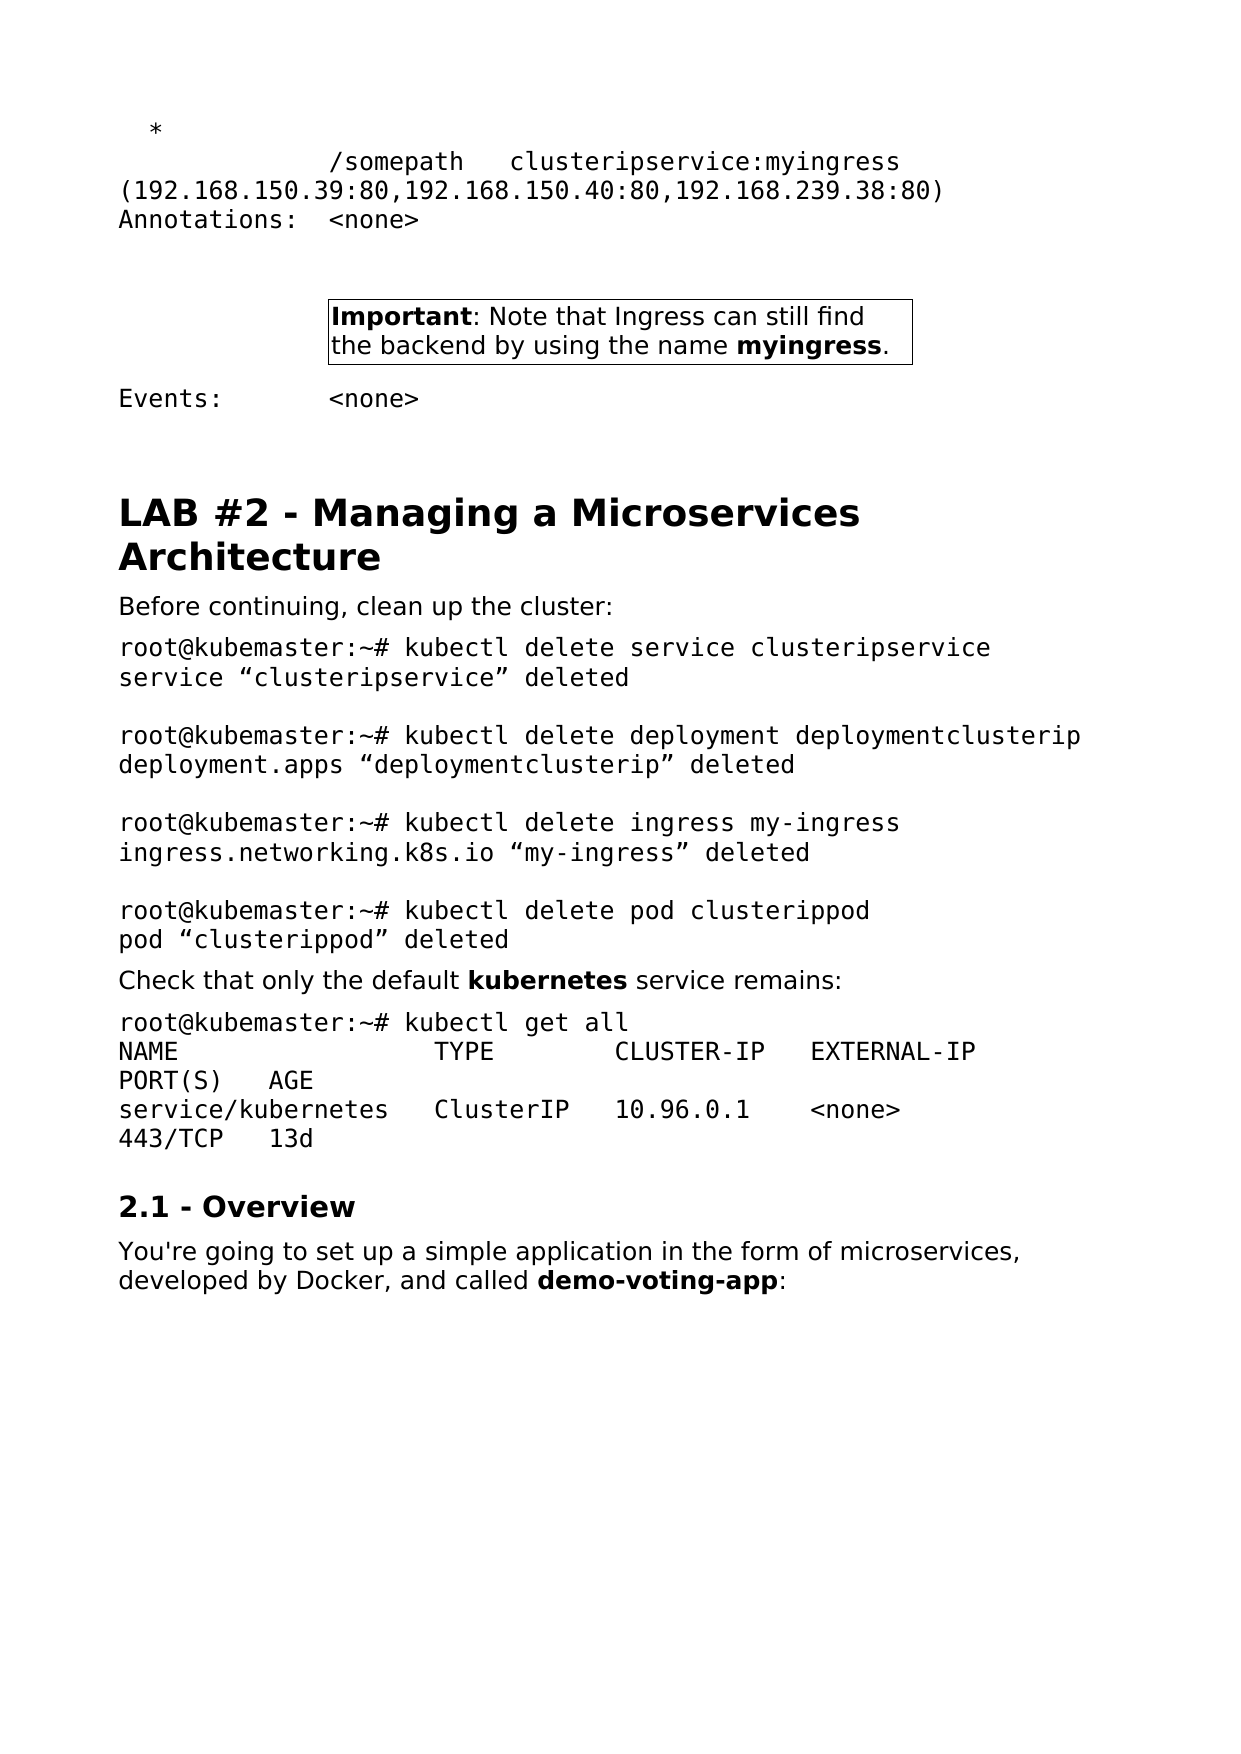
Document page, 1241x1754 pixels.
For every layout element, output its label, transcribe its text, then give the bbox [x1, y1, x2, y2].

text You're going to set up a simple application in the form of microservices, developed by Docker, and called demo-voting-app: [118, 1237, 1122, 1295]
text Before continuing, clean up the cluster: [118, 592, 1122, 621]
text Check that only the default kubernetes service remains: [118, 966, 1122, 995]
table_header Important: Note that Ingress can still find the backend by using the name myingress. [329, 300, 912, 364]
subtitle LAB #2 - Managing a Microservices Architecture [118, 492, 1122, 579]
text ---- ---- -------- * /somepath clusteripservice:myingress (192.168.150.39:80,192.168.150.40:80,192.168.239.38:80) Annotations: <none> Events: <none> [118, 118, 1122, 414]
subtitle 2.1 - Overview [118, 1190, 1122, 1224]
text root@kubemaster:~# kubectl delete service clusteripservice service “clusteripservice” deleted root@kubemaster:~# kubectl delete deployment deploymentclusterip deployment.apps “deploymentclusterip” deleted root@kubemaster:~# kubectl delete ingress my-ingress ingress.networking.k8s.io “my-ingress” deleted root@kubemaster:~# kubectl delete pod clusterippod pod “clusterippod” deleted [118, 633, 1122, 954]
text root@kubemaster:~# kubectl get all NAME TYPE CLUSTER-IP EXTERNAL-IP PORT(S) AGE service/kubernetes ClusterIP 10.96.0.1 <none> 443/TCP 13d [118, 1008, 1122, 1154]
